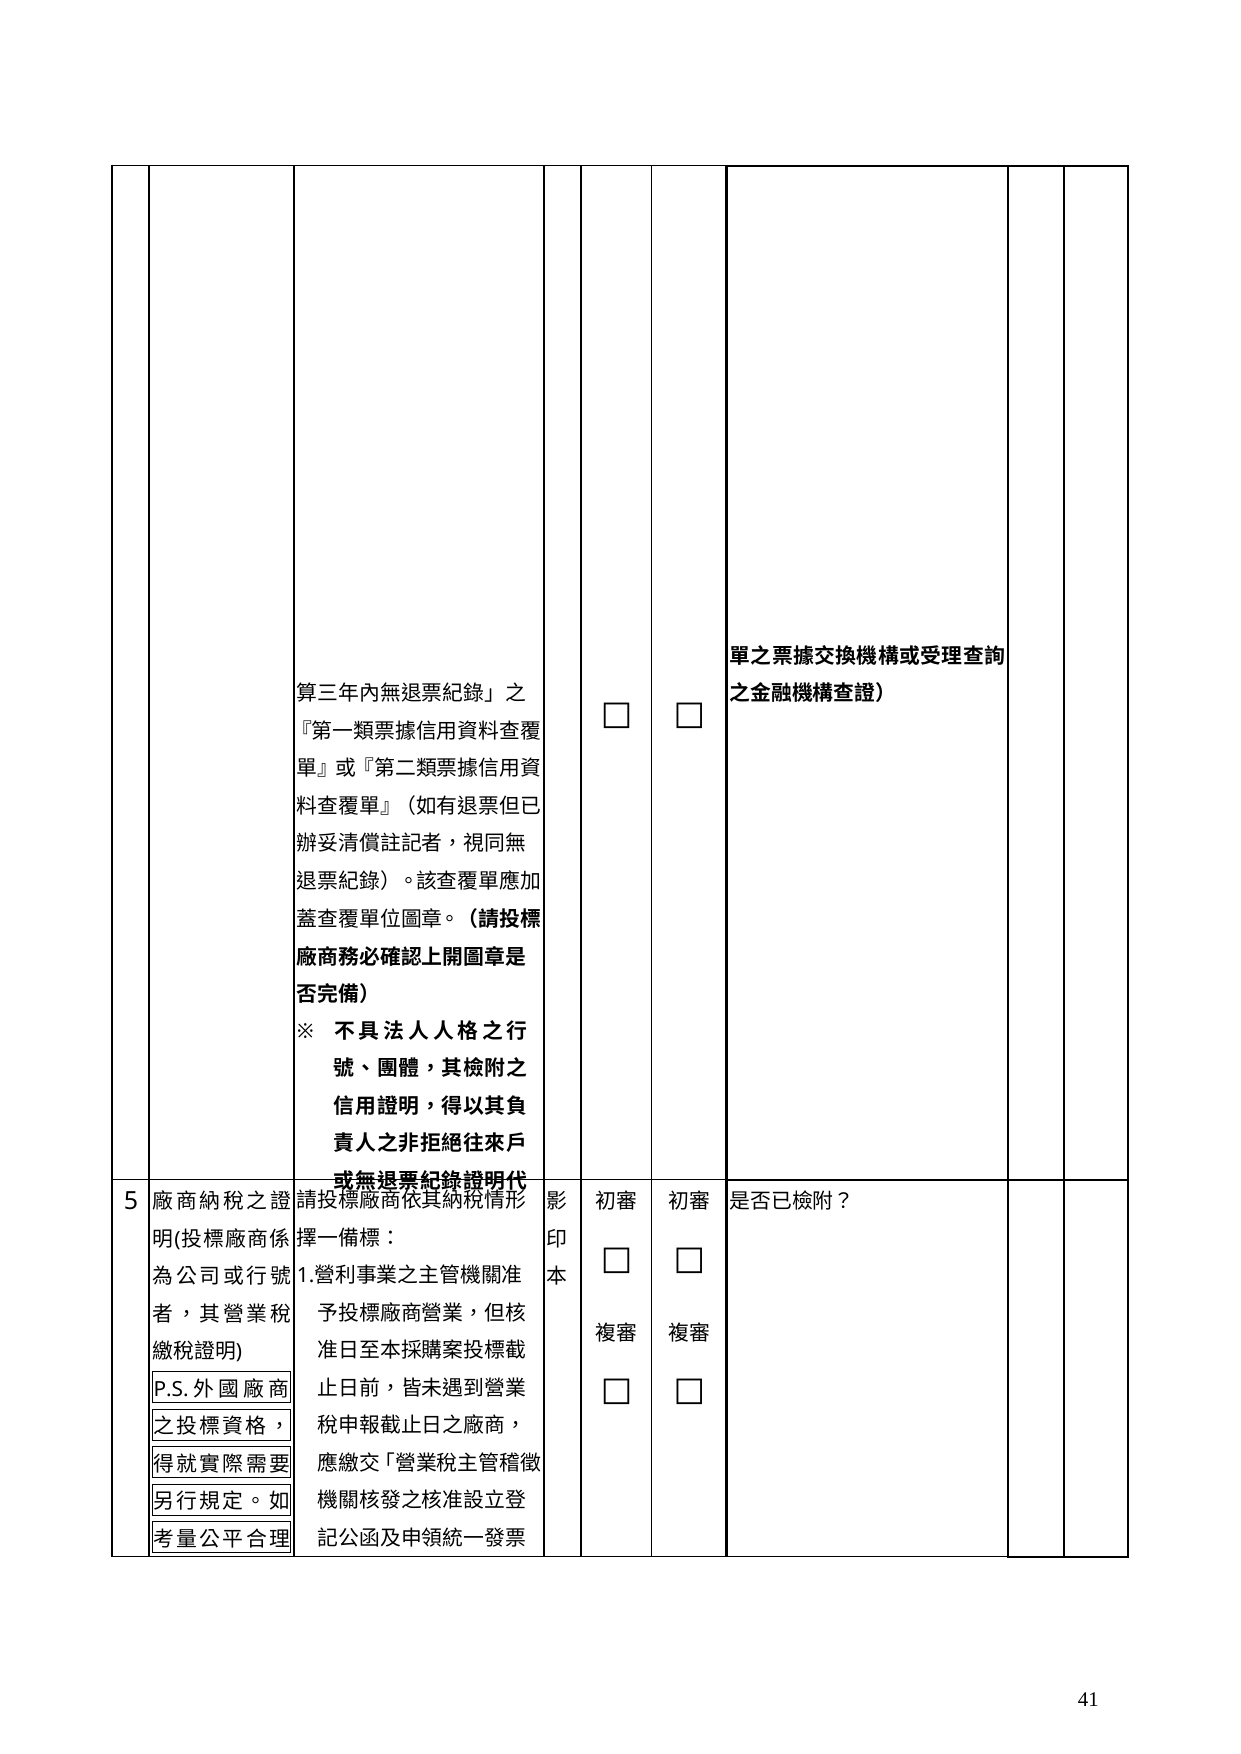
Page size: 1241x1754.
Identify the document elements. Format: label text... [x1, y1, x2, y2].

table_cell 請投標廠商依其納稅情形擇一備標： 1.營利事業之主管機關准予投標廠商營業，但核准日至本採購案投標截止日前，皆未遇到營業稅申報截止日之廠商，應繳交「營業稅主管稽徵機關核發之核准設立登記公函及申領統一發票 [295, 1180, 543, 1556]
table_cell 影印本 [545, 1180, 580, 1556]
table_cell [1065, 1181, 1127, 1556]
table_cell 初審 □ 複審 □ [582, 1180, 651, 1556]
table_cell 票據交換機構或受理查詢之金融機構於截止投標日前半年內所出具，且可證明該投標廠商「非屬拒絕往來戶」及「自查詢日往前推算三年內無退票紀錄」之『第一類票據信用資料查覆單』或『第二類票據信用資料查覆單』（如有退票但已辦妥清償註記者，視同無退票紀錄）。該查覆單應加蓋查覆單位圖章。（請投標廠商務必確認上開圖章是否完備） 不具法人人格之行號、團體，其檢附之信用證明，得以其負責人之非拒絕往來戶或無退票紀錄證明代之。 投標廠商不論其使用票據與否，均應檢附本文件。 外國廠商依該國情形提出上開文件確有困難者，得於投標文件內敘明其情形或以其所具有之相當資格文件代之。P.S.允許外國廠商投標或適用臺星經貿夥伴協定者選用。 [295, 166, 543, 1179]
table_cell □ [582, 166, 651, 1179]
table_cell 廠商納稅之證明(投標廠商係為公司或行號者，其營業稅繳稅證明) P.S.外國廠商之投標資格，得就實際需要另行規定。如考量公平合理 [150, 1180, 293, 1556]
table_cell 初審 □ 複審 □ [652, 1180, 725, 1556]
table_cell [1009, 167, 1063, 1179]
table_cell [113, 166, 148, 1179]
table_cell [150, 166, 293, 1179]
table_cell [1065, 167, 1127, 1179]
table_cell 單之票據交換機構或受理查詢之金融機構查證） [728, 167, 1007, 1179]
table_cell □ [652, 166, 725, 1179]
table_cell 是否已檢附？ [728, 1181, 1007, 1556]
table_cell 5 [113, 1180, 148, 1556]
table_cell [1009, 1181, 1063, 1556]
table_cell [545, 166, 580, 1179]
